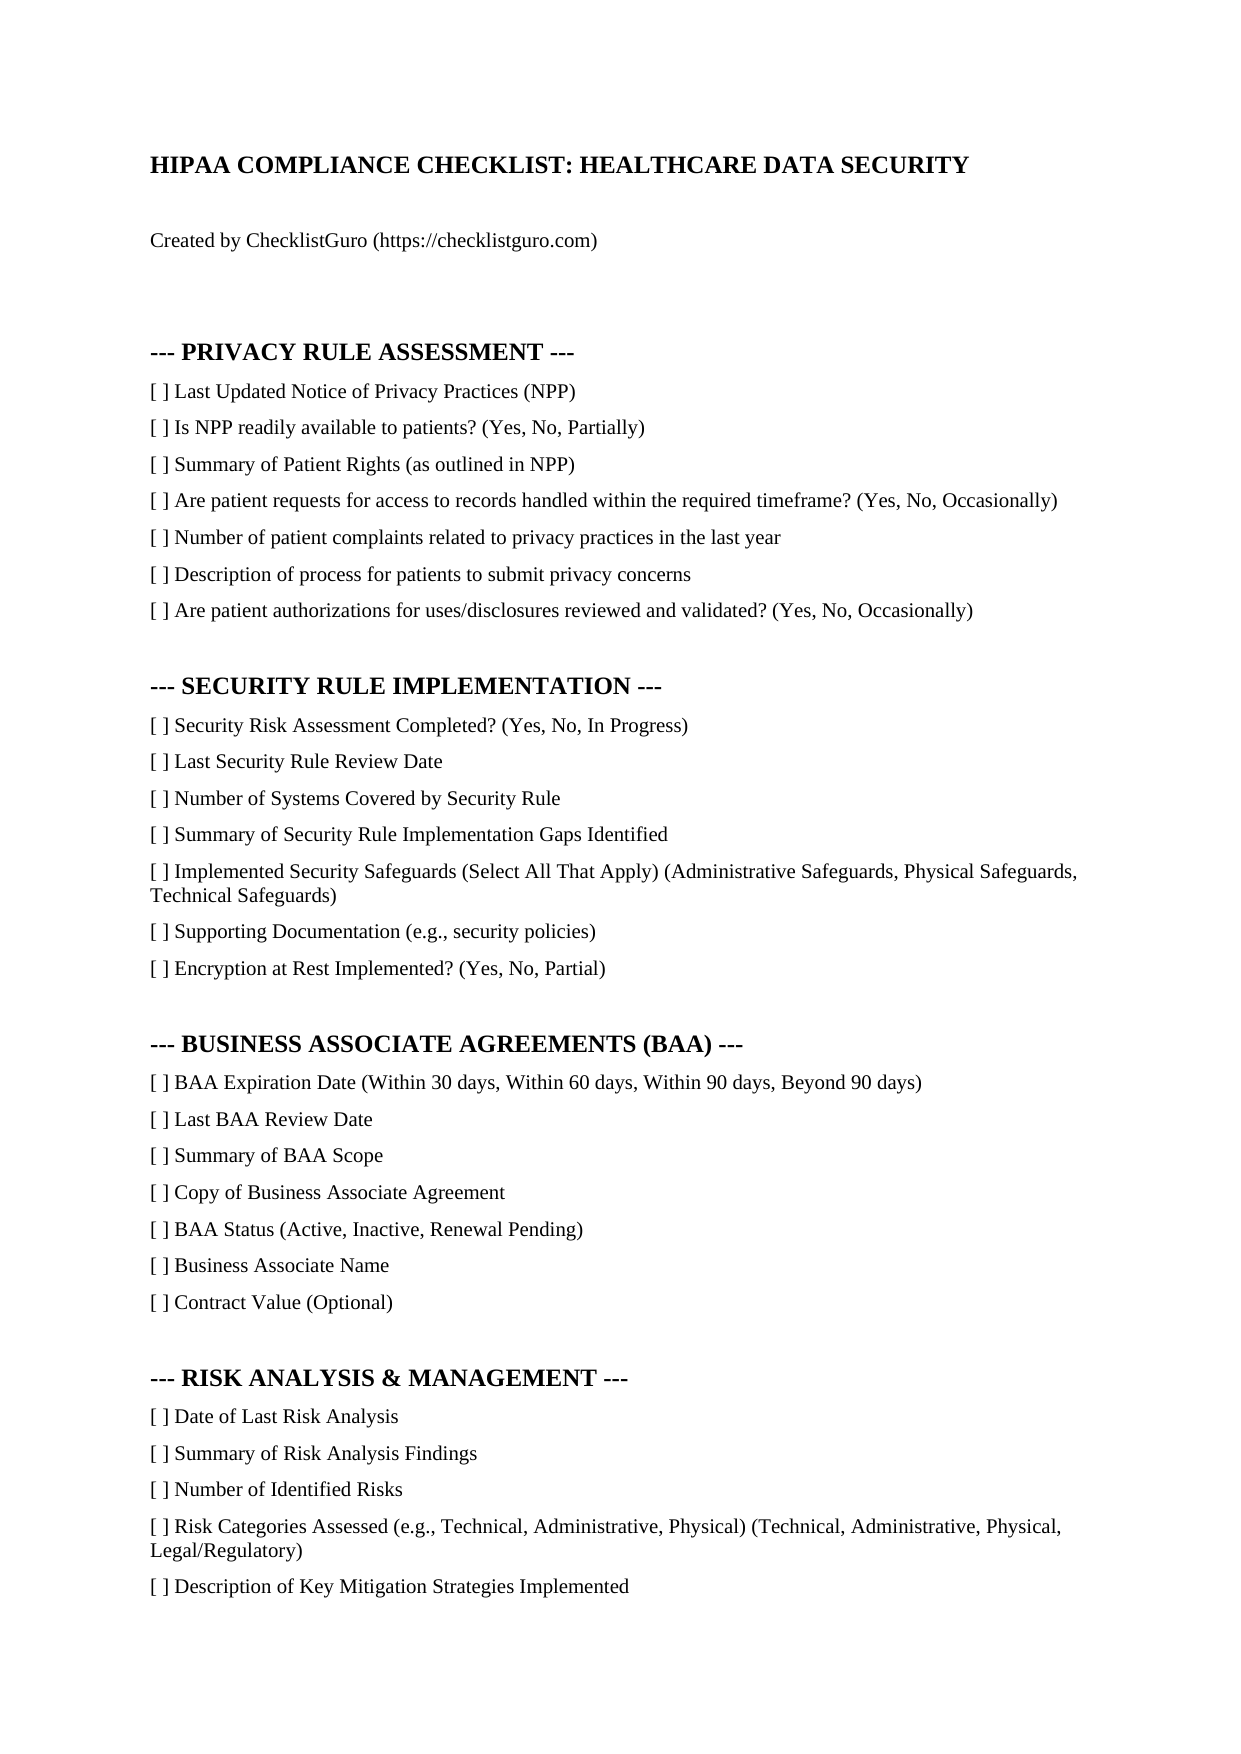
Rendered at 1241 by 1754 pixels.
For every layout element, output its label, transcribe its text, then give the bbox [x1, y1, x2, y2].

text HIPAA COMPLIANCE CHECKLIST: HEALTHCARE DATA SECURITY [150, 150, 1090, 179]
text [ ] Summary of Risk Analysis Findings [150, 1441, 1090, 1465]
text [ ] Copy of Business Associate Agreement [150, 1180, 1090, 1204]
text [ ] Security Risk Assessment Completed? (Yes, No, In Progress) [150, 712, 1090, 737]
text Created by ChecklistGuro (https://checklistguro.com) [150, 228, 1090, 252]
text [ ] Are patient requests for access to records handled within the required timeframe? (Yes, No, Occasionally) [150, 488, 1090, 512]
text [ ] Description of process for patients to submit privacy concerns [150, 562, 1090, 586]
text [ ] Business Associate Name [150, 1253, 1090, 1277]
text --- RISK ANALYSIS & MANAGEMENT --- [150, 1363, 1090, 1392]
text [ ] Last Security Rule Review Date [150, 749, 1090, 773]
text [ ] Last Updated Notice of Privacy Practices (NPP) [150, 379, 1090, 403]
text [ ] Implemented Security Safeguards (Select All That Apply) (Administrative Safeguards, Physical Safeguards, Technical Safeguards) [150, 859, 1090, 907]
text [ ] Number of Identified Risks [150, 1477, 1090, 1501]
text [ ] Supporting Documentation (e.g., security policies) [150, 919, 1090, 943]
text --- SECURITY RULE IMPLEMENTATION --- [150, 671, 1090, 700]
text [ ] Is NPP readily available to patients? (Yes, No, Partially) [150, 415, 1090, 439]
text [ ] BAA Expiration Date (Within 30 days, Within 60 days, Within 90 days, Beyond 90 days) [150, 1070, 1090, 1094]
text [ ] Description of Key Mitigation Strategies Implemented [150, 1574, 1090, 1598]
text [ ] Encryption at Rest Implemented? (Yes, No, Partial) [150, 956, 1090, 980]
text [ ] Summary of Security Rule Implementation Gaps Identified [150, 822, 1090, 846]
text [ ] Number of patient complaints related to privacy practices in the last year [150, 525, 1090, 549]
text --- BUSINESS ASSOCIATE AGREEMENTS (BAA) --- [150, 1029, 1090, 1058]
text [ ] BAA Status (Active, Inactive, Renewal Pending) [150, 1217, 1090, 1241]
text [ ] Last BAA Review Date [150, 1107, 1090, 1131]
text [ ] Summary of Patient Rights (as outlined in NPP) [150, 452, 1090, 476]
text [ ] Number of Systems Covered by Security Rule [150, 786, 1090, 810]
text [ ] Contract Value (Optional) [150, 1290, 1090, 1314]
text [ ] Risk Categories Assessed (e.g., Technical, Administrative, Physical) (Technical, Administrative, Physical, Legal/Regulatory) [150, 1514, 1090, 1562]
text [ ] Date of Last Risk Analysis [150, 1404, 1090, 1428]
text --- PRIVACY RULE ASSESSMENT --- [150, 337, 1090, 366]
text [ ] Are patient authorizations for uses/disclosures reviewed and validated? (Yes, No, Occasionally) [150, 598, 1090, 622]
text [ ] Summary of BAA Scope [150, 1143, 1090, 1167]
